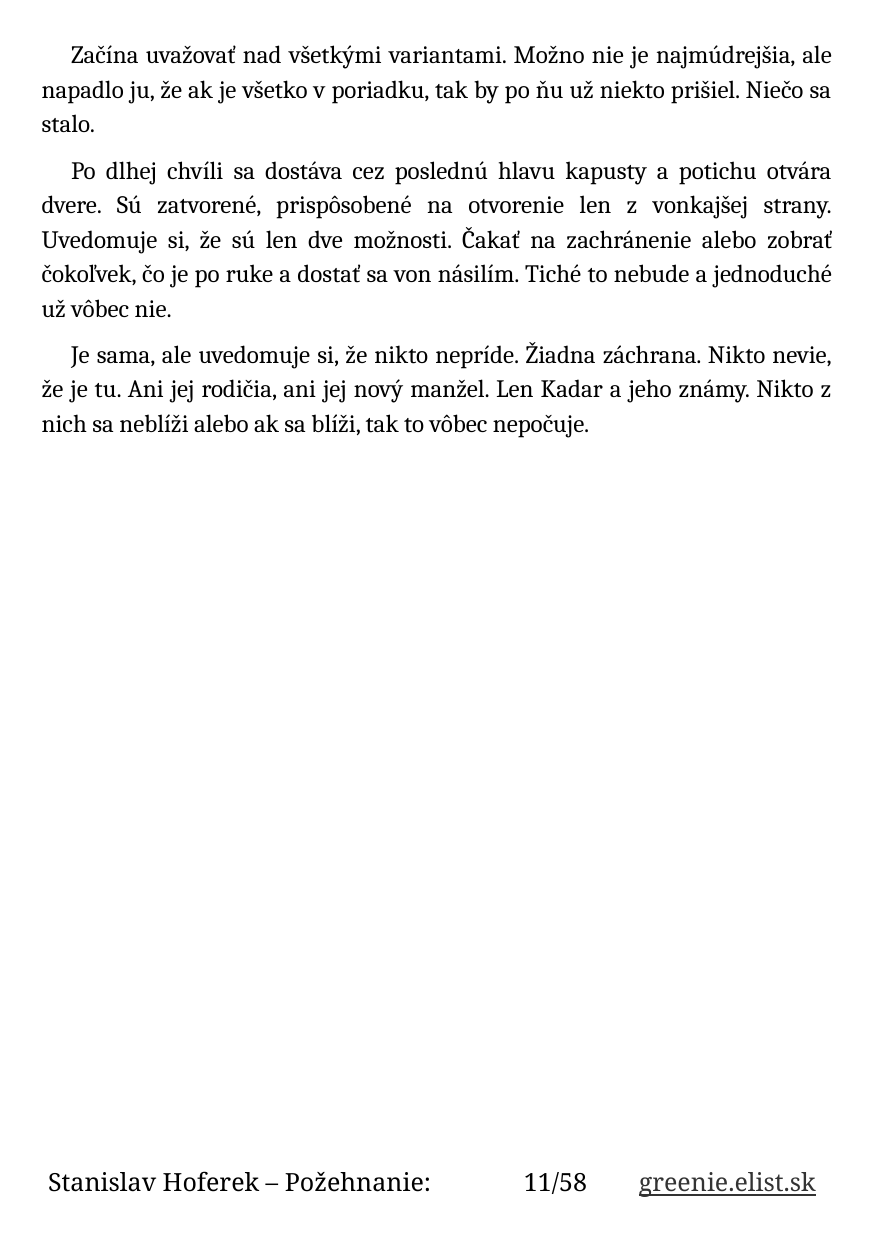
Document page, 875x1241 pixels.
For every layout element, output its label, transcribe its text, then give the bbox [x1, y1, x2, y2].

text Po dlhej chvíli sa dostáva cez poslednú hlavu kapusty a potichu otvára dvere. Sú zatvorené, prispôsobené na otvorenie len z vonkajšej strany. Uvedomuje si, že sú len dve možnosti. Čakať na zachránenie alebo zobrať čokoľvek, čo je po ruke a dostať sa von násilím. Tiché to nebude a jednoduché už vôbec nie. [41, 157, 833, 323]
text Začína uvažovať nad všetkými variantami. Možno nie je najmúdrejšia, ale napadlo ju, že ak je všetko v poriadku, tak by po ňu už niekto prišiel. Niečo sa stalo. [41, 41, 833, 139]
text Je sama, ale uvedomuje si, že nikto nepríde. Žiadna záchrana. Nikto nevie, že je tu. Ani jej rodičia, ani jej nový manžel. Len Kadar a jeho známy. Nikto z nich sa neblíži alebo ak sa blíži, tak to vôbec nepočuje. [41, 341, 833, 438]
